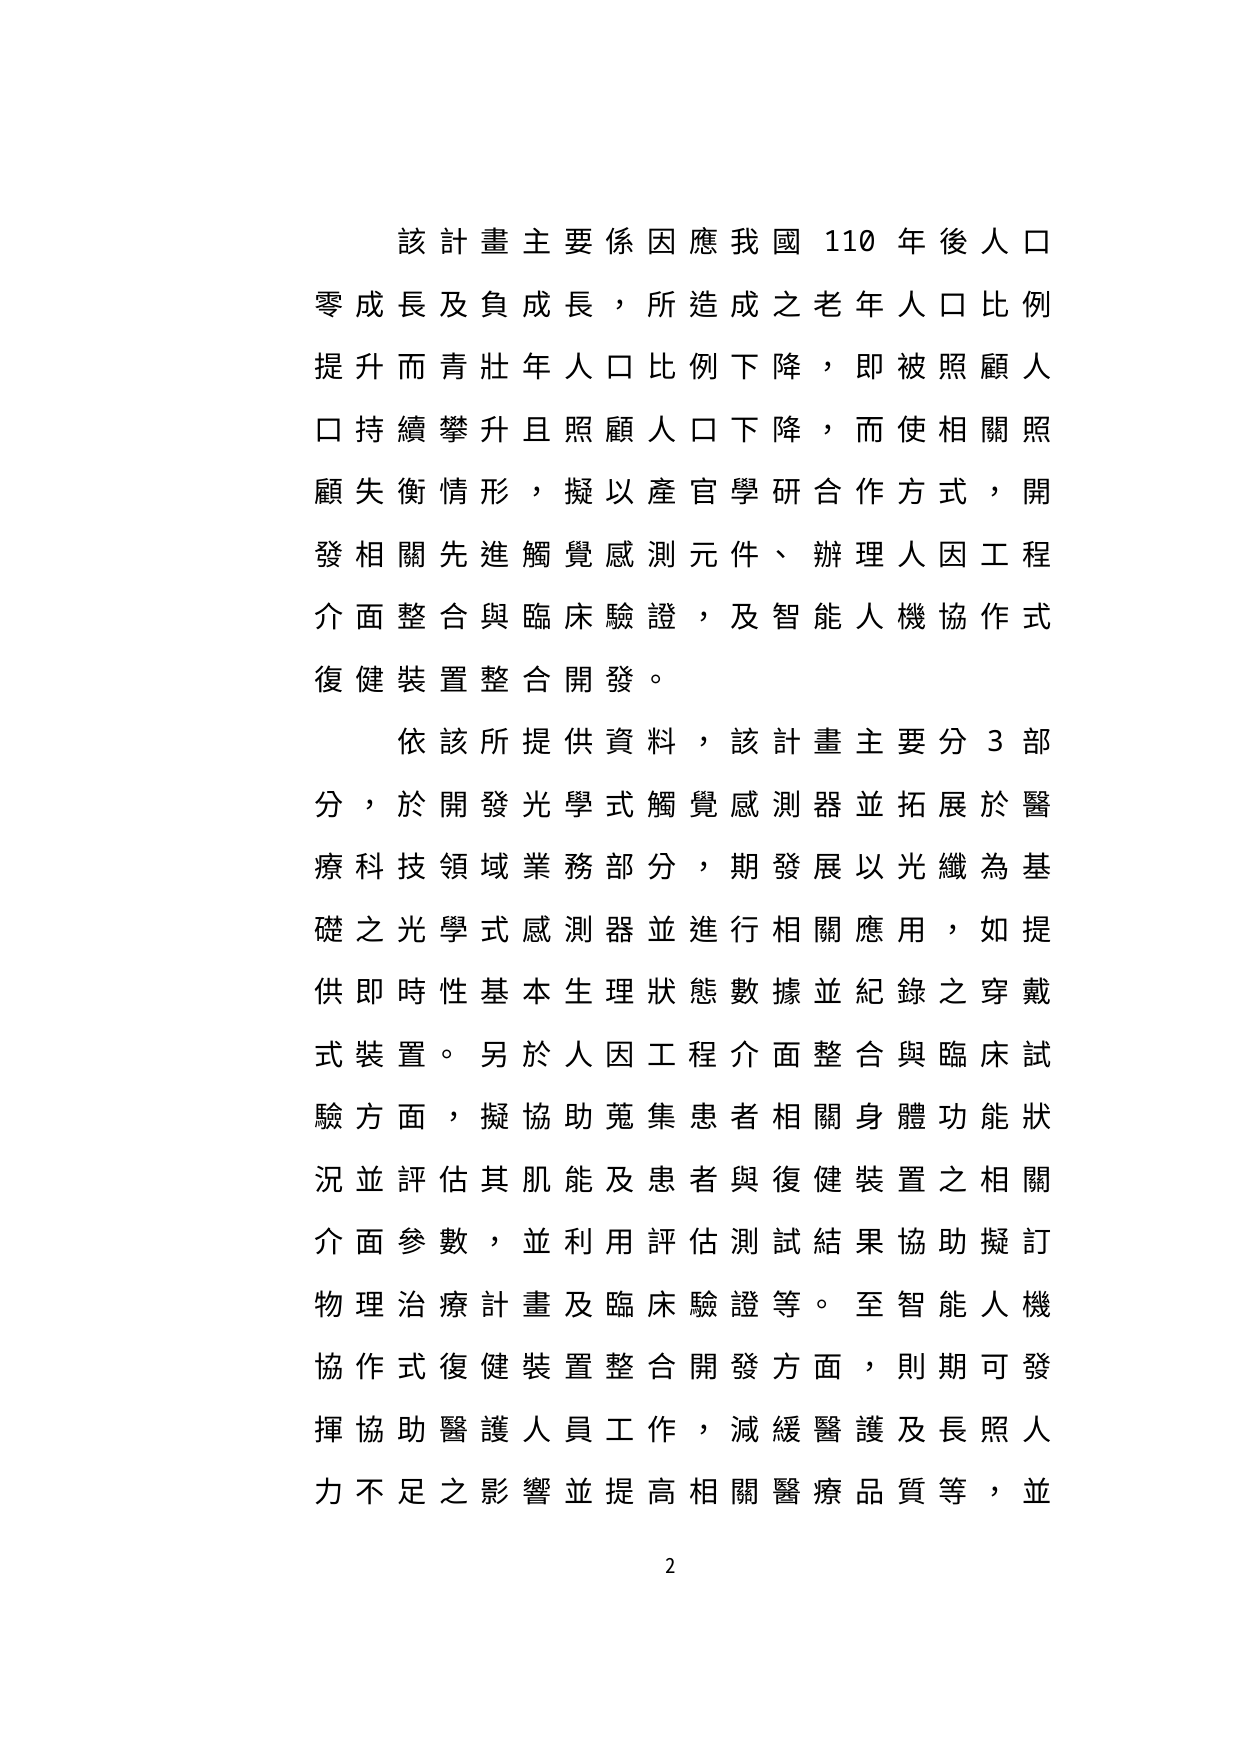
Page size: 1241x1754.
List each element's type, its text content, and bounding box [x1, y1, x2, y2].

text 依該所提供資料，該計畫主要分3部分，於開發光學式觸覺感測器並拓展於醫療科技領域業務部分，期發展以光纖為基礎之光學式感測器並進行相關應用，如提供即時性基本生理狀態數據並紀錄之穿戴式裝置。另於人因工程介面整合與臨床試驗方面，擬協助蒐集患者相關身體功能狀況並評估其肌能及患者與復健裝置之相關介面參數，並利用評估測試結果協助擬訂物理治療計畫及臨床驗證等。至智能人機協作式復健裝置整合開發方面，則期可發揮協助醫護人員工作，減緩醫護及長照人力不足之影響並提高相關醫療品質等，並引領我國生醫邁入精準之大數據醫療領域。 [242, 698, 1058, 1511]
text 該計畫主要係因應我國110年後人口零成長及負成長，所造成之老年人口比例提升而青壯年人口比例下降，即被照顧人口持續攀升且照顧人口下降，而使相關照顧失衡情形，擬以產官學研合作方式，開發相關先進觸覺感測元件、辦理人因工程介面整合與臨床驗證，及智能人機協作式復健裝置整合開發。 [242, 198, 1058, 698]
